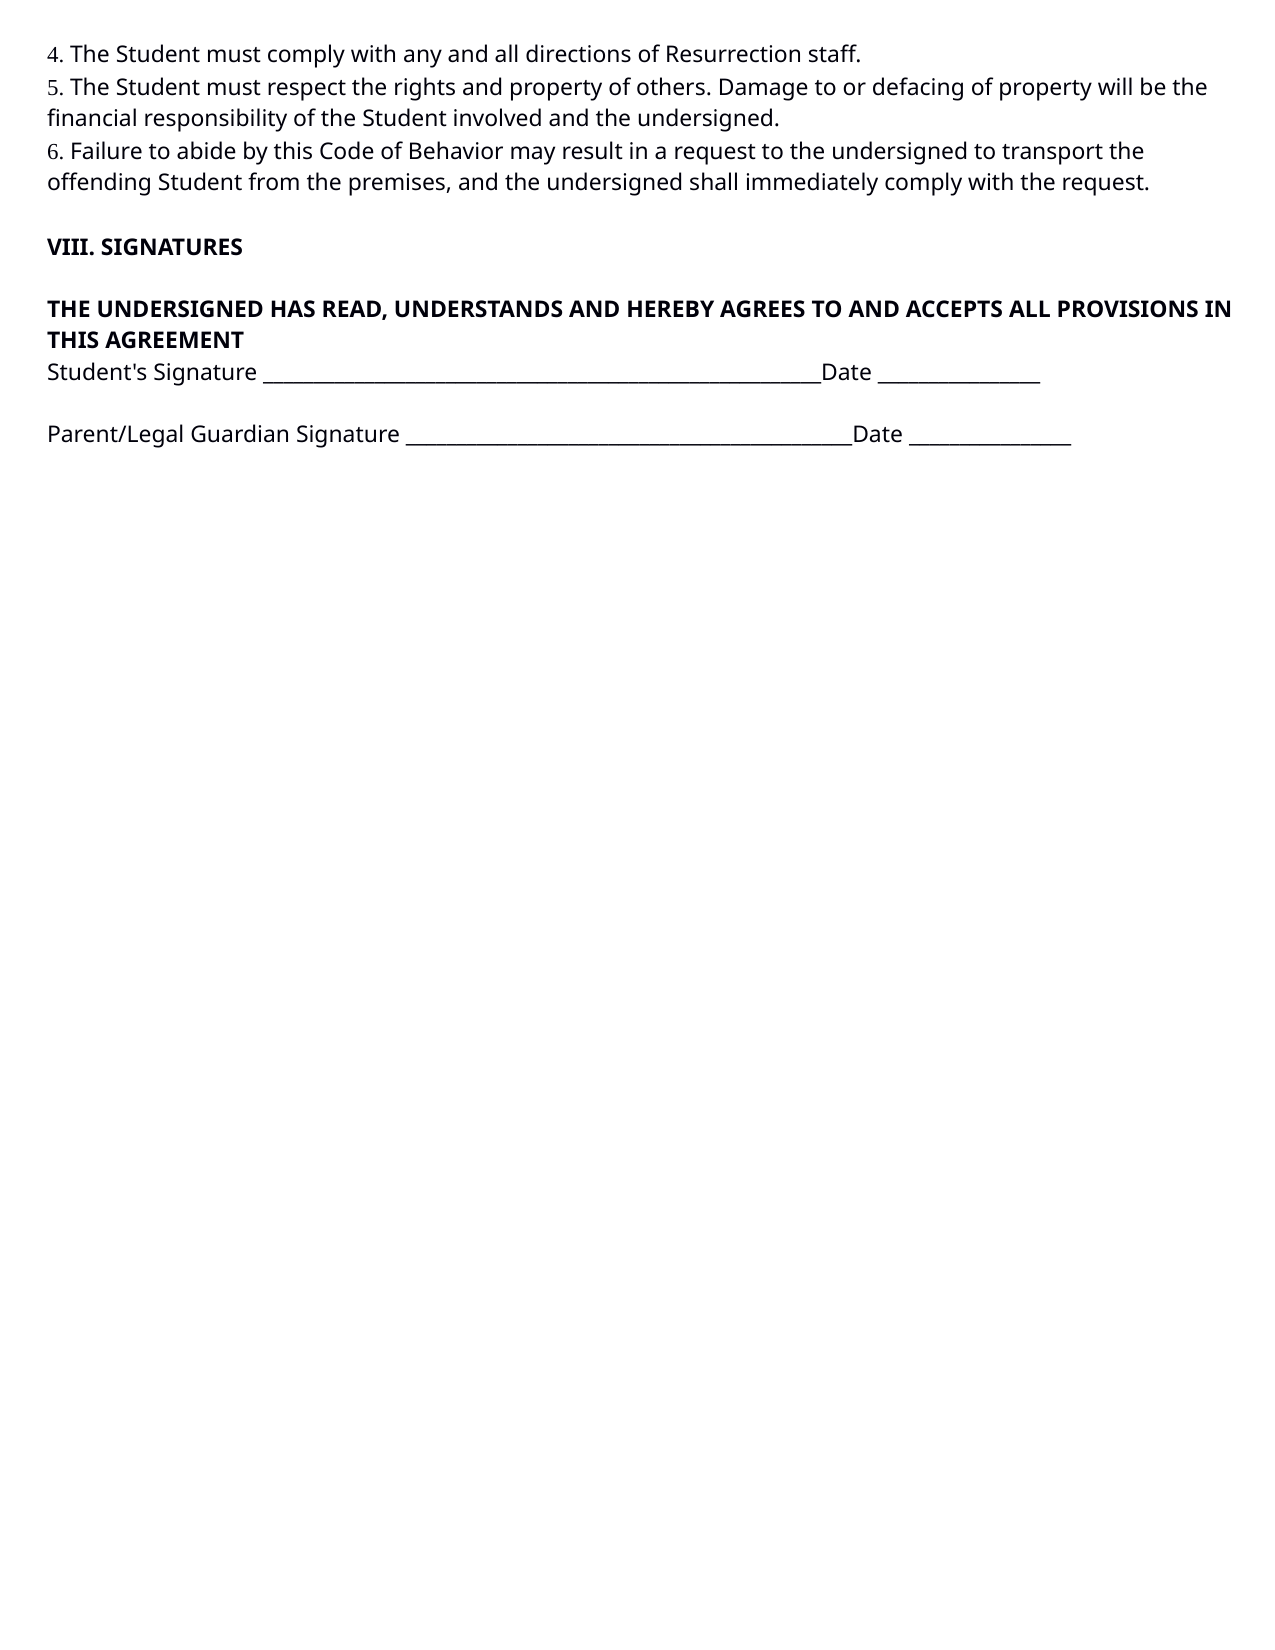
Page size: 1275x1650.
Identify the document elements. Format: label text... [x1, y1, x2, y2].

text 5. The Student must respect the rights and property of others. Damage to or defacing of property will be the financial responsibility of the Student involved and the undersigned. [47, 71, 1237, 133]
text THE UNDERSIGNED HAS READ, UNDERSTANDS AND HEREBY AGREES TO AND ACCEPTS ALL PROVISIONS IN THIS AGREEMENT [47, 293, 1237, 356]
text Student's Signature _______________________________________________________Date ________________ [47, 356, 1237, 387]
text VIII. SIGNATURES [47, 231, 1237, 262]
text 6. Failure to abide by this Code of Behavior may result in a request to the undersigned to transport the offending Student from the premises, and the undersigned shall immediately comply with the request. [47, 135, 1237, 197]
text Parent/Legal Guardian Signature ____________________________________________Date ________________ [47, 387, 1237, 449]
text 4. The Student must comply with any and all directions of Resurrection staff. [47, 37, 1237, 69]
